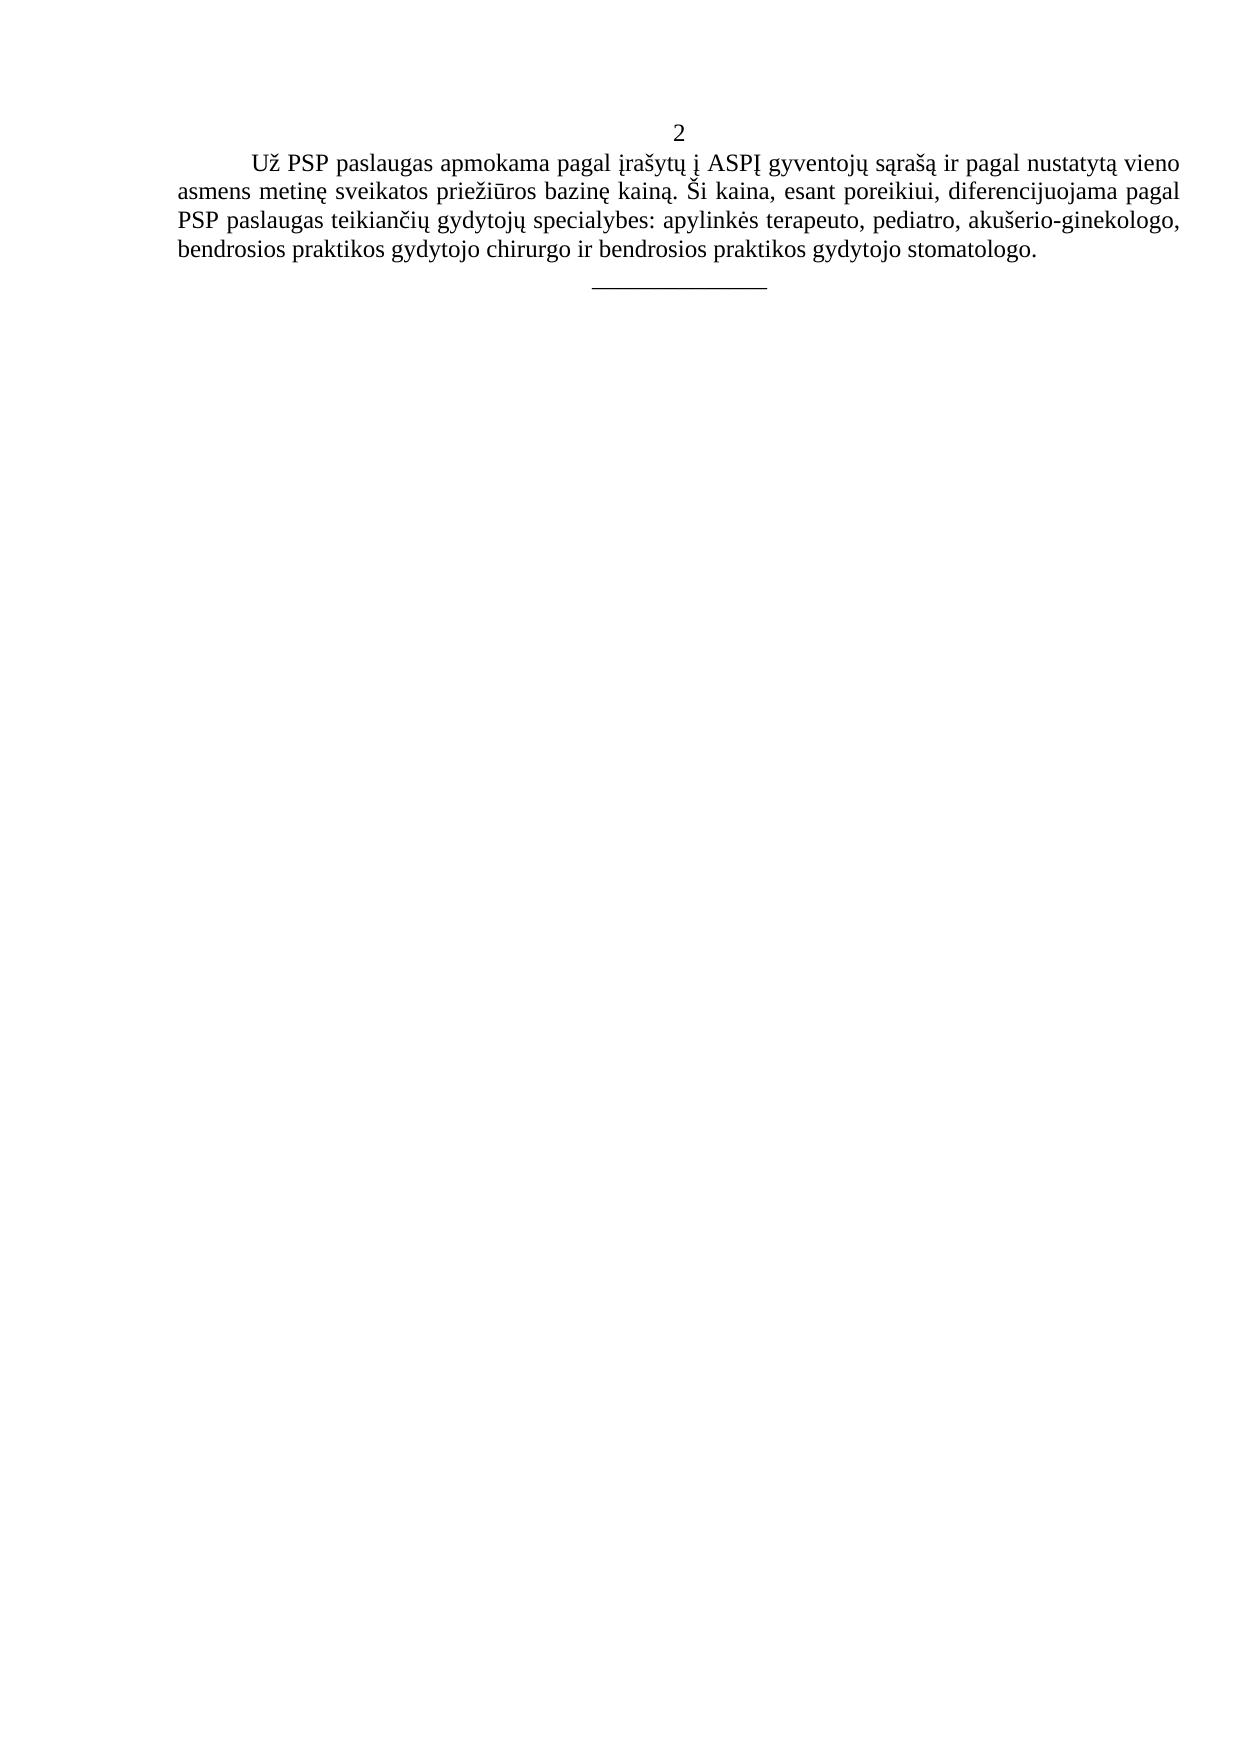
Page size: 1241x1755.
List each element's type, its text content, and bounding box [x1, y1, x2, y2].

text ______________ [177, 263, 1181, 291]
text Už PSP paslaugas apmokama pagal įrašytų į ASPĮ gyventojų sąrašą ir pagal nustatytą vieno asmens metinę sveikatos priežiūros bazinę kainą. Ši kaina, esant poreikiui, diferencijuojama pagal PSP paslaugas teikiančių gydytojų specialybes: apylinkės terapeuto, pediatro, akušerio-ginekologo, bendrosios praktikos gydytojo chirurgo ir bendrosios praktikos gydytojo stomatologo. [177, 148, 1181, 263]
